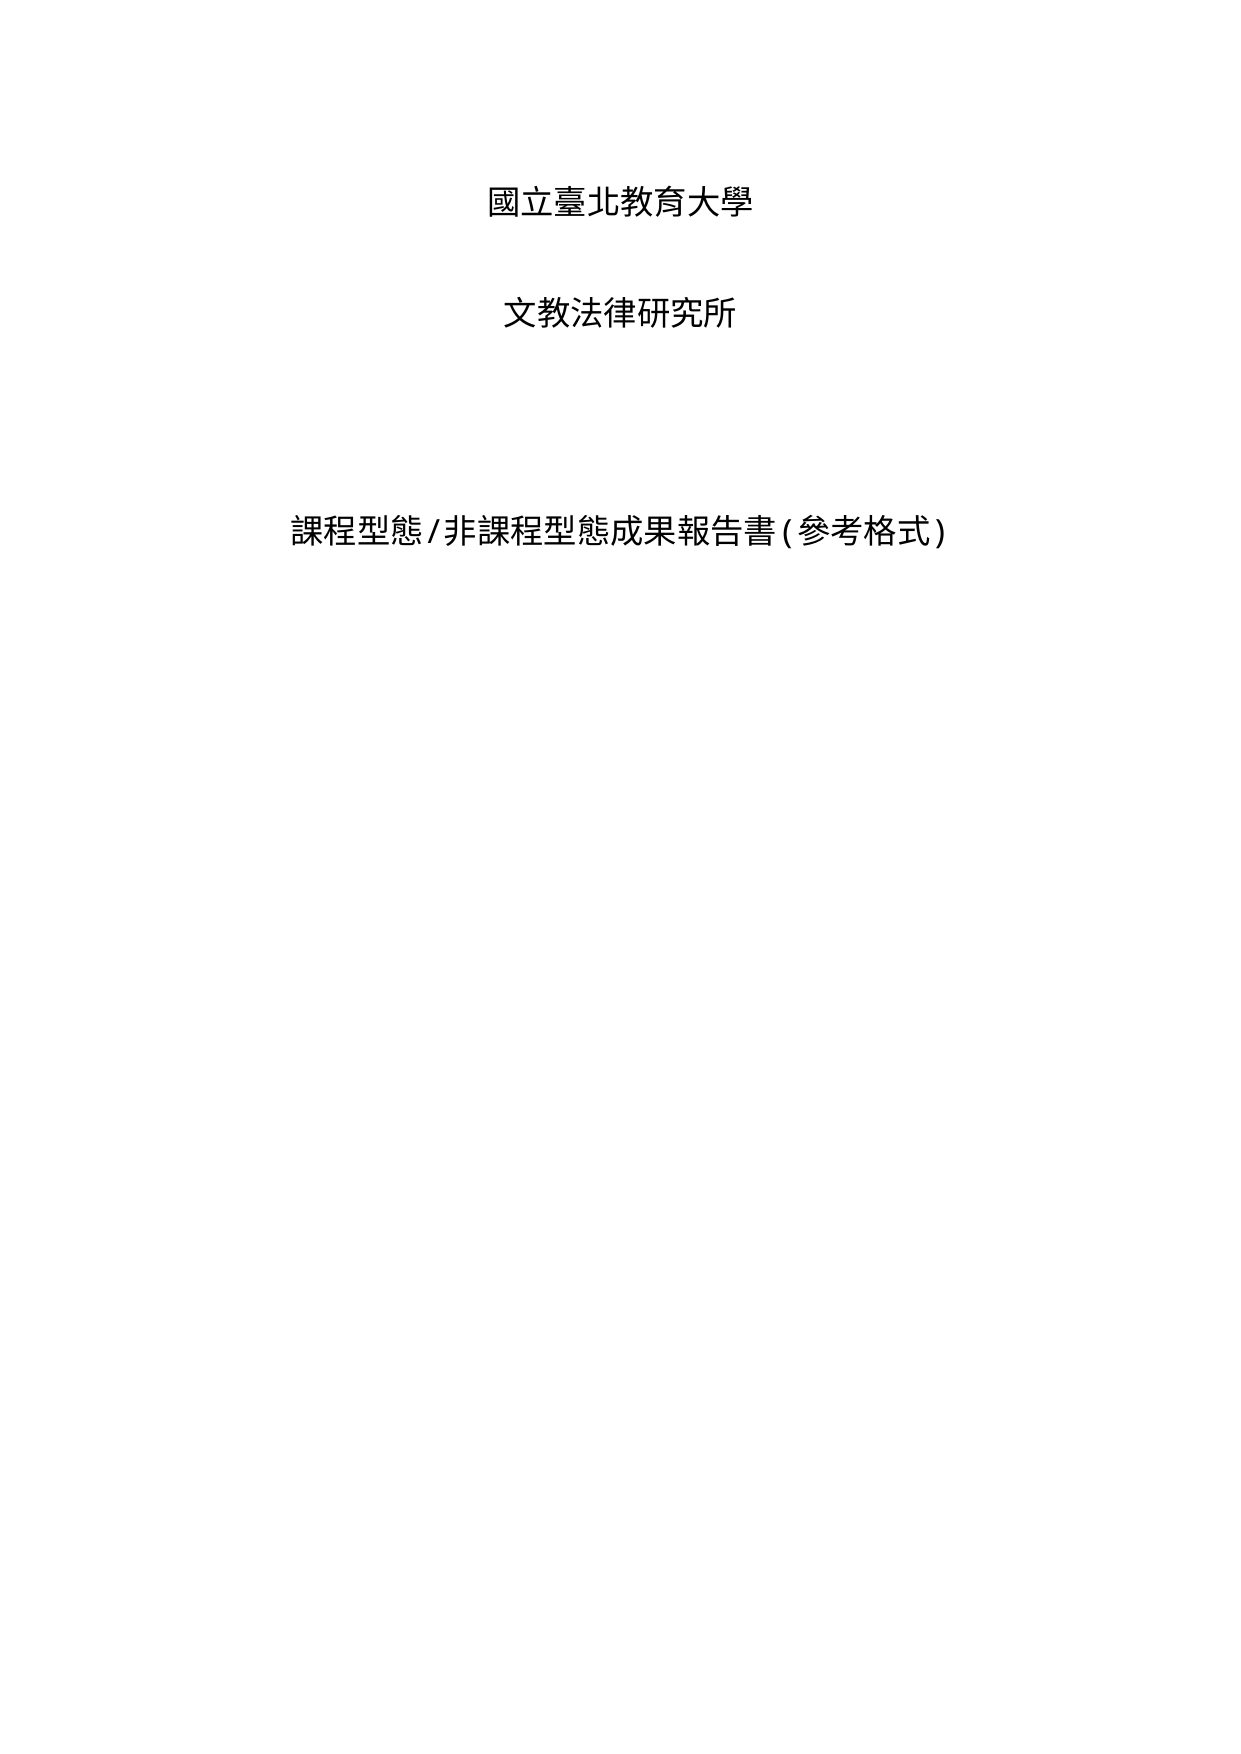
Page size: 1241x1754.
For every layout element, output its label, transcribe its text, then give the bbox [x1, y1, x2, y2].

text 國立臺北教育大學 [187, 158, 1053, 221]
text 文教法律研究所 [187, 269, 1053, 331]
text 課程型態/非課程型態成果報告書(參考格式) [187, 488, 1053, 550]
